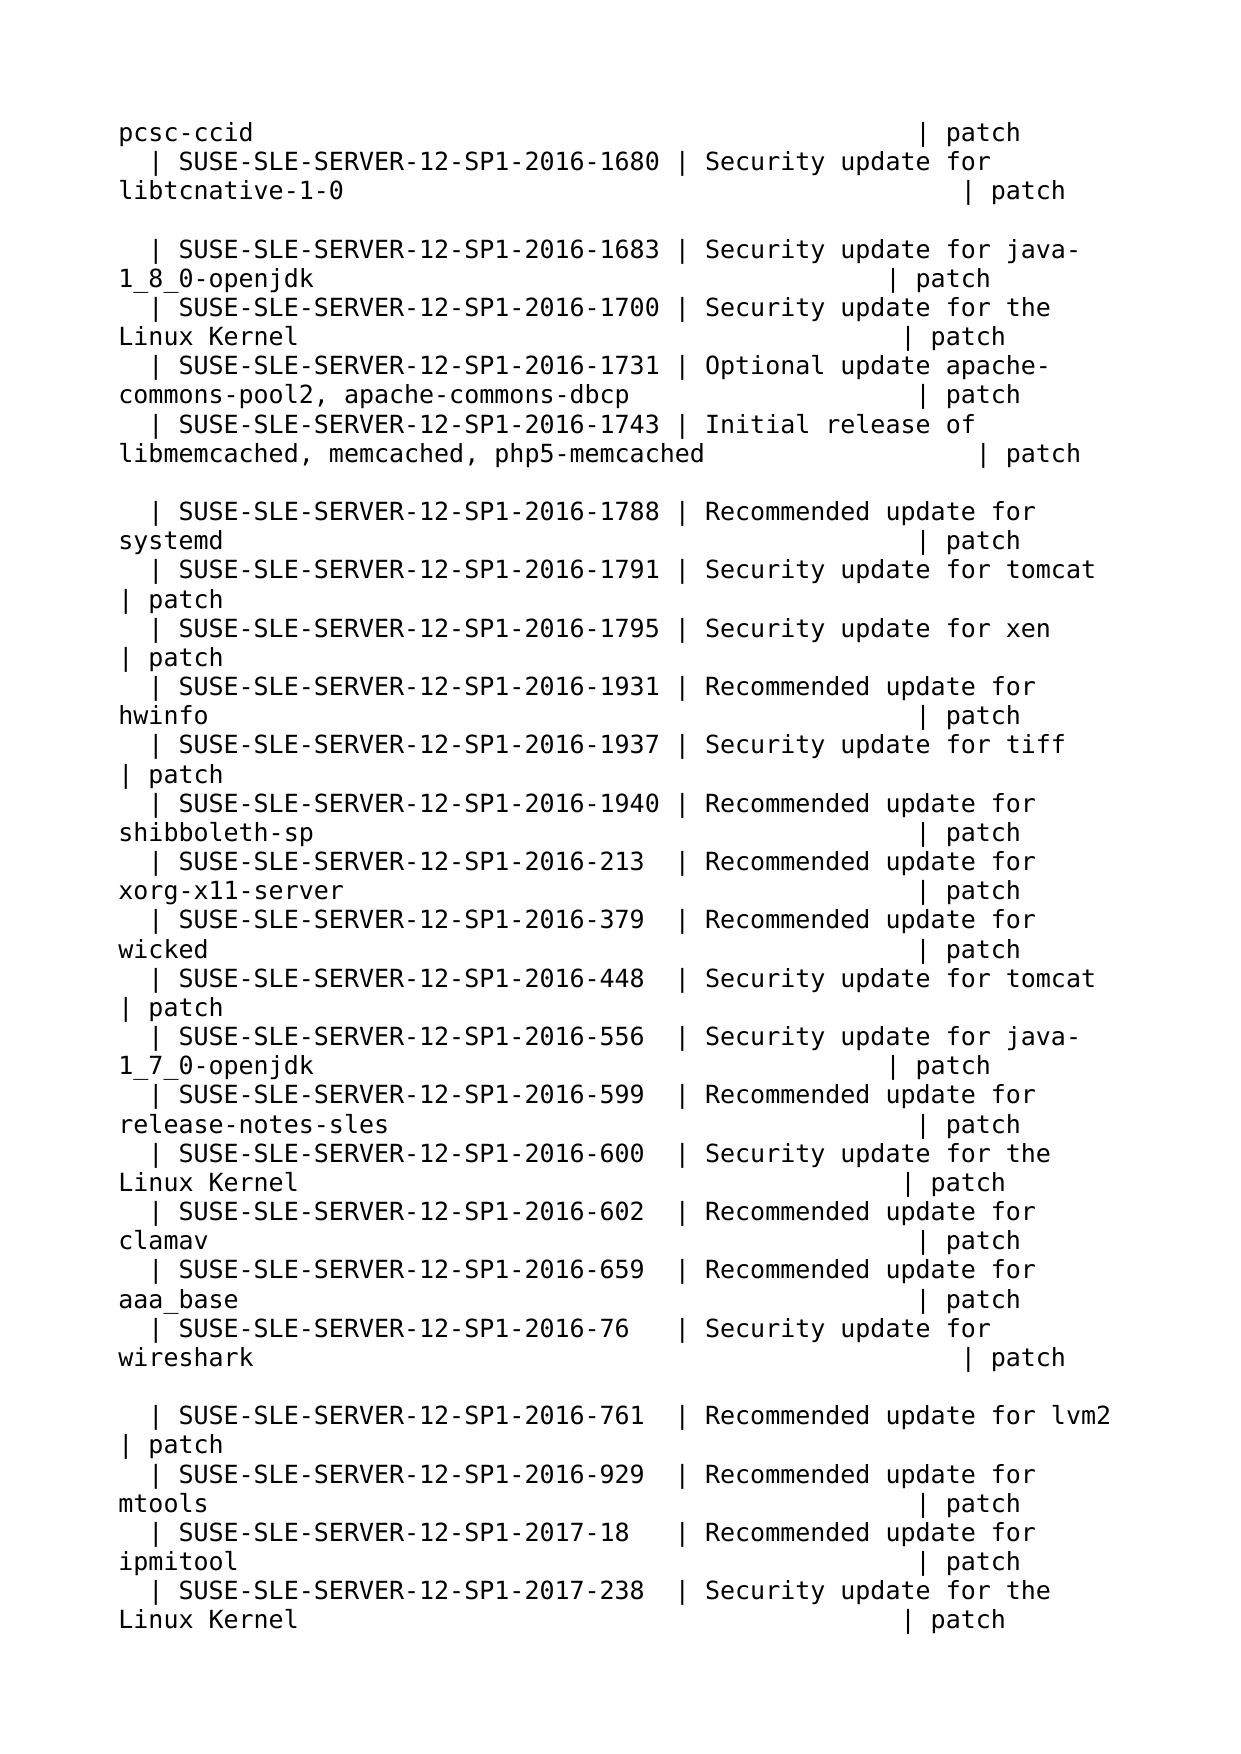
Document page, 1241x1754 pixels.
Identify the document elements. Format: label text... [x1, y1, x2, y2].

text pcsc-ccid | patch | SUSE-SLE-SERVER-12-SP1-2016-1680 | Security update for libtcnative-1-0 | patch | SUSE-SLE-SERVER-12-SP1-2016-1683 | Security update for java-1_8_0-openjdk | patch | SUSE-SLE-SERVER-12-SP1-2016-1700 | Security update for the Linux Kernel | patch | SUSE-SLE-SERVER-12-SP1-2016-1731 | Optional update apache-commons-pool2, apache-commons-dbcp | patch | SUSE-SLE-SERVER-12-SP1-2016-1743 | Initial release of libmemcached, memcached, php5-memcached | patch | SUSE-SLE-SERVER-12-SP1-2016-1788 | Recommended update for systemd | patch | SUSE-SLE-SERVER-12-SP1-2016-1791 | Security update for tomcat | patch | SUSE-SLE-SERVER-12-SP1-2016-1795 | Security update for xen | patch | SUSE-SLE-SERVER-12-SP1-2016-1931 | Recommended update for hwinfo | patch | SUSE-SLE-SERVER-12-SP1-2016-1937 | Security update for tiff | patch | SUSE-SLE-SERVER-12-SP1-2016-1940 | Recommended update for shibboleth-sp | patch | SUSE-SLE-SERVER-12-SP1-2016-213 | Recommended update for xorg-x11-server | patch | SUSE-SLE-SERVER-12-SP1-2016-379 | Recommended update for wicked | patch | SUSE-SLE-SERVER-12-SP1-2016-448 | Security update for tomcat | patch | SUSE-SLE-SERVER-12-SP1-2016-556 | Security update for java-1_7_0-openjdk | patch | SUSE-SLE-SERVER-12-SP1-2016-599 | Recommended update for release-notes-sles | patch | SUSE-SLE-SERVER-12-SP1-2016-600 | Security update for the Linux Kernel | patch | SUSE-SLE-SERVER-12-SP1-2016-602 | Recommended update for clamav | patch | SUSE-SLE-SERVER-12-SP1-2016-659 | Recommended update for aaa_base | patch | SUSE-SLE-SERVER-12-SP1-2016-76 | Security update for wireshark | patch | SUSE-SLE-SERVER-12-SP1-2016-761 | Recommended update for lvm2 | patch | SUSE-SLE-SERVER-12-SP1-2016-929 | Recommended update for mtools | patch | SUSE-SLE-SERVER-12-SP1-2017-18 | Recommended update for ipmitool | patch | SUSE-SLE-SERVER-12-SP1-2017-238 | Security update for the Linux Kernel | patch [118, 118, 1122, 1635]
